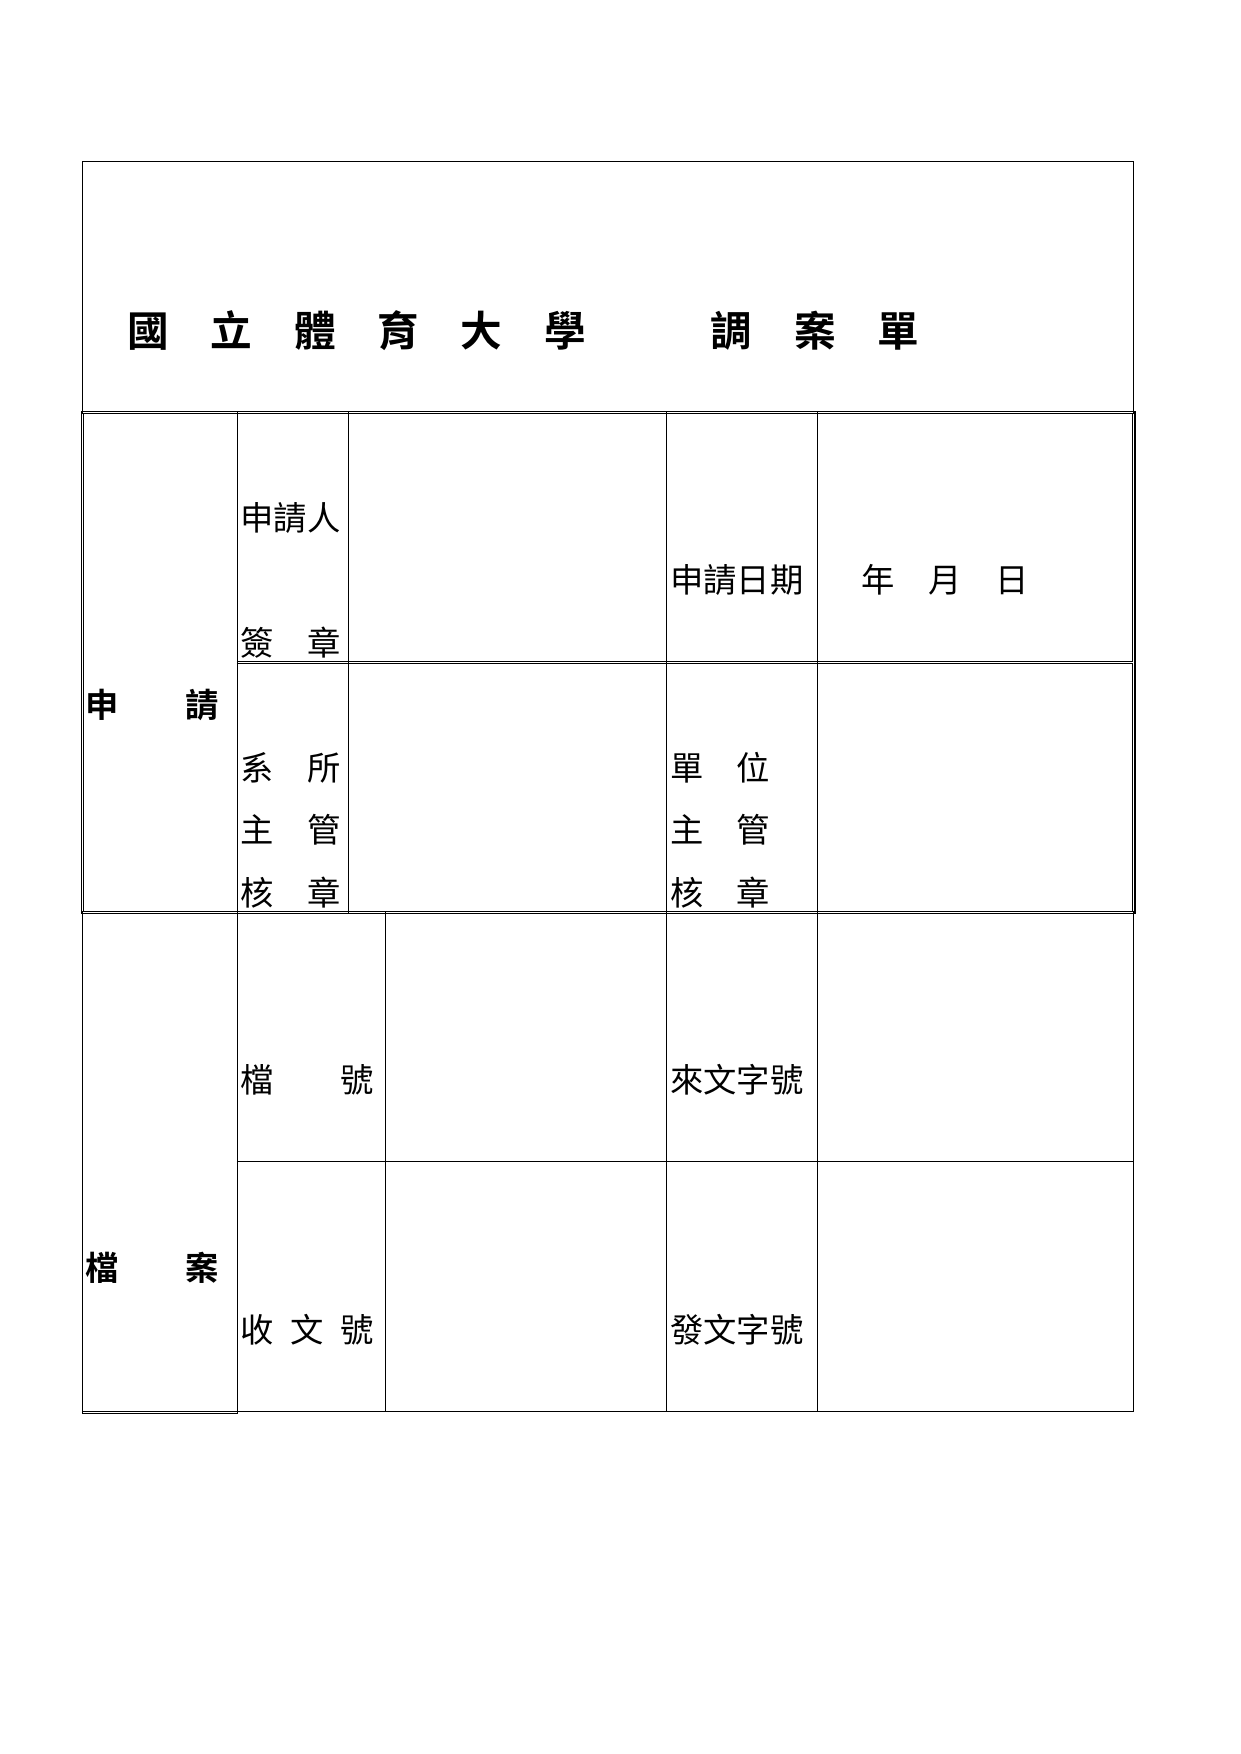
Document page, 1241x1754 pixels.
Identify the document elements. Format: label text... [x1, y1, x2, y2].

table_cell 檔 號 [238, 914, 385, 1161]
table_cell [818, 1162, 1133, 1411]
table_cell 來文字號 [667, 914, 817, 1161]
table_cell [818, 914, 1133, 1161]
table_cell [386, 914, 666, 1161]
table_cell 檔 案 [83, 914, 237, 1411]
table_cell [349, 414, 666, 661]
table_cell 申請人 簽 章 [238, 414, 348, 661]
table_cell [386, 1162, 666, 1411]
table_cell 收 文 號 [238, 1162, 385, 1411]
table_cell 申 請 [84, 414, 237, 911]
table_cell 申請日期 [667, 414, 817, 661]
table_cell [818, 664, 1132, 911]
table_cell 系 所 主 管 核 章 [238, 664, 348, 911]
table_cell 單 位 主 管 核 章 [667, 664, 817, 911]
table_cell [349, 664, 666, 911]
table_cell 年 月 日 [818, 414, 1132, 661]
table_cell 發文字號 [667, 1162, 817, 1411]
table_header 國 立 體 育 大 學 調 案 單 [83, 162, 1133, 411]
